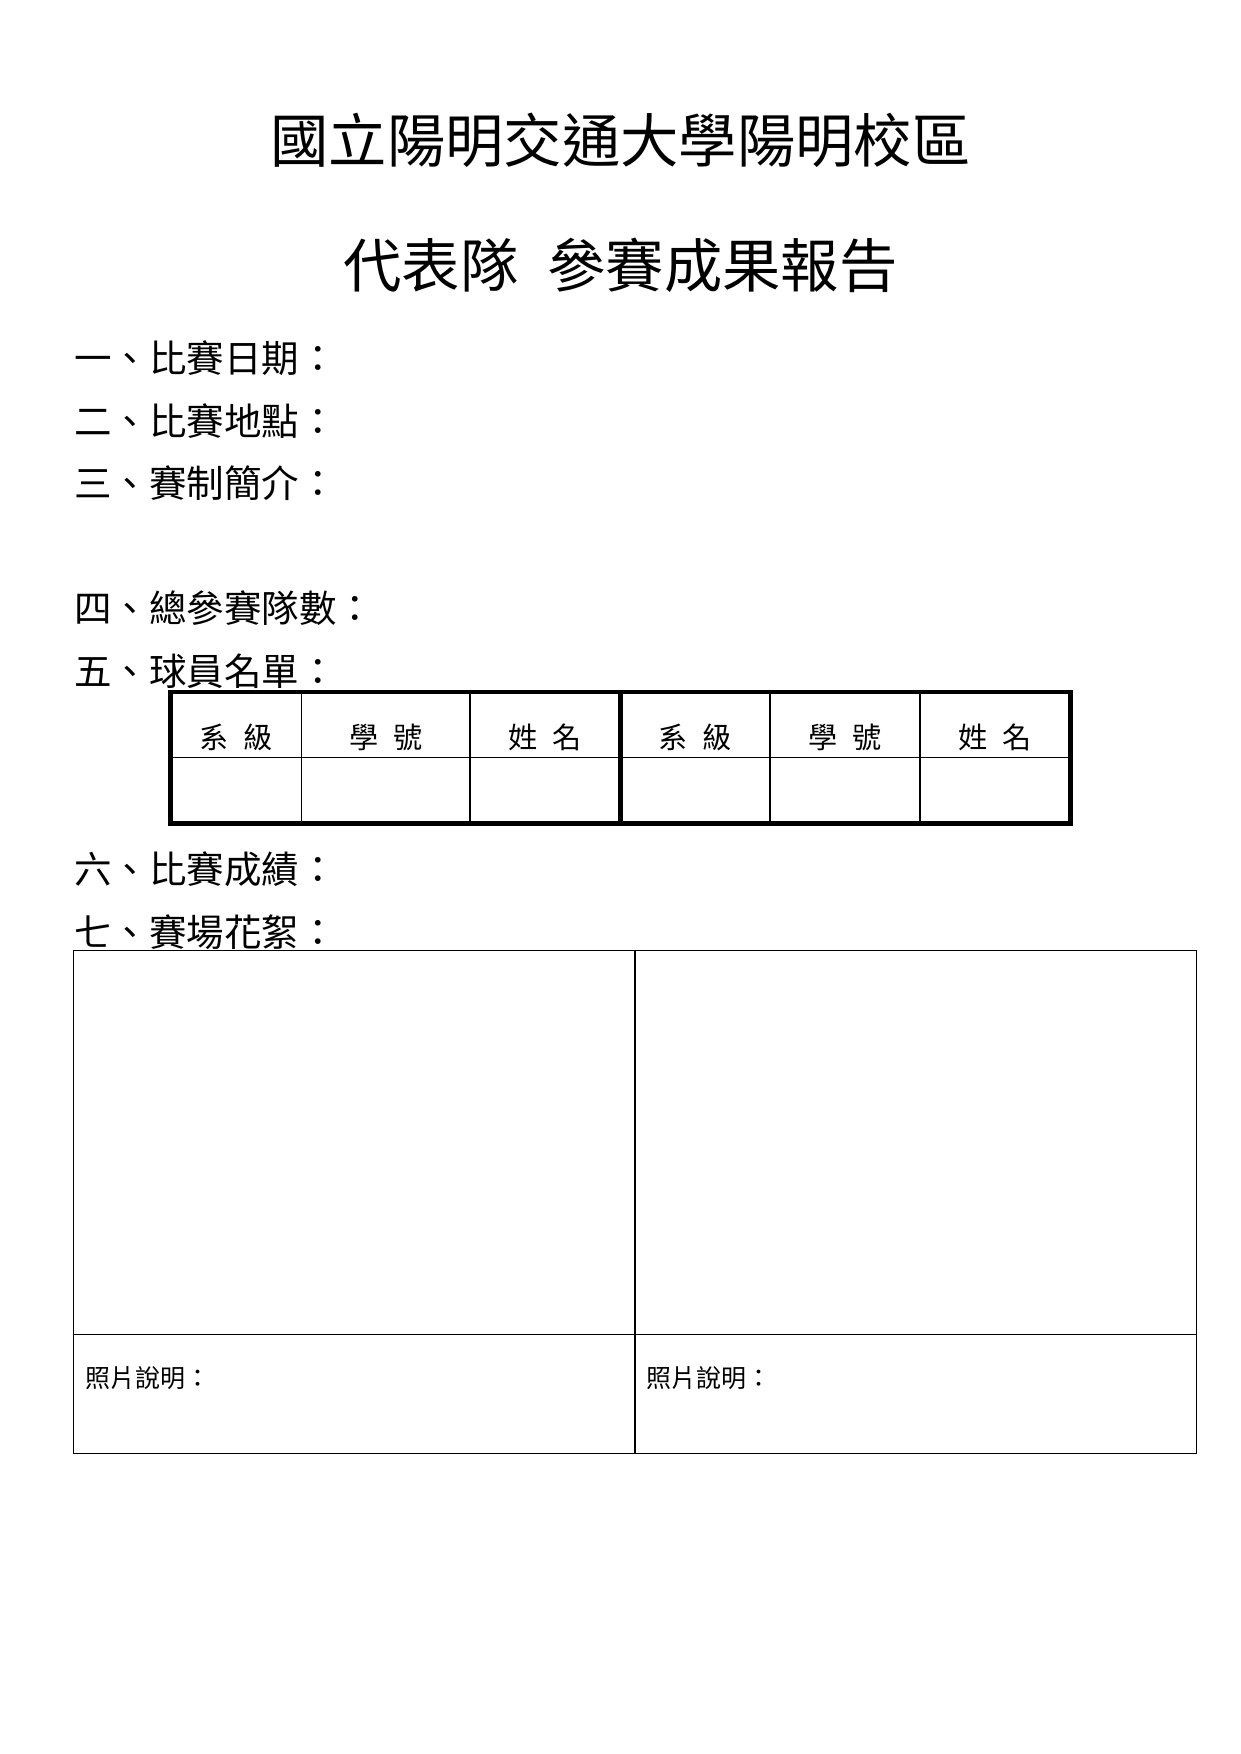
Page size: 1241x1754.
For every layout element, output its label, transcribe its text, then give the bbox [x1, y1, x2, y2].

text 國立陽明交通大學陽明校區 [74, 64, 1167, 189]
text 七、賽場花絮： [74, 888, 1167, 950]
table_header 姓 名 [921, 694, 1068, 757]
table_cell [471, 758, 618, 821]
table_cell 照片說明： [636, 1335, 1196, 1452]
table_cell [921, 758, 1068, 821]
text 五、球員名單： [74, 627, 1167, 689]
table_header 學 號 [302, 694, 469, 757]
text 四、總參賽隊數： [74, 564, 1167, 627]
text 二、比賽地點： [74, 377, 1167, 439]
table_cell [173, 758, 301, 821]
table_header [636, 951, 1196, 1334]
text 一、比賽日期： [74, 314, 1167, 377]
table_header 姓 名 [471, 694, 618, 757]
text 代表隊 參賽成果報告 [74, 189, 1167, 314]
text 三、賽制簡介： [74, 439, 1167, 502]
table_header 系 級 [623, 694, 769, 757]
table_cell 照片說明： [74, 1335, 634, 1452]
table_header [74, 951, 634, 1334]
table_cell [771, 758, 919, 821]
table_header 系 級 [173, 694, 301, 757]
table_cell [623, 758, 769, 821]
text 六、比賽成績： [74, 825, 1167, 888]
table_header 學 號 [771, 694, 919, 757]
table_cell [302, 758, 469, 821]
